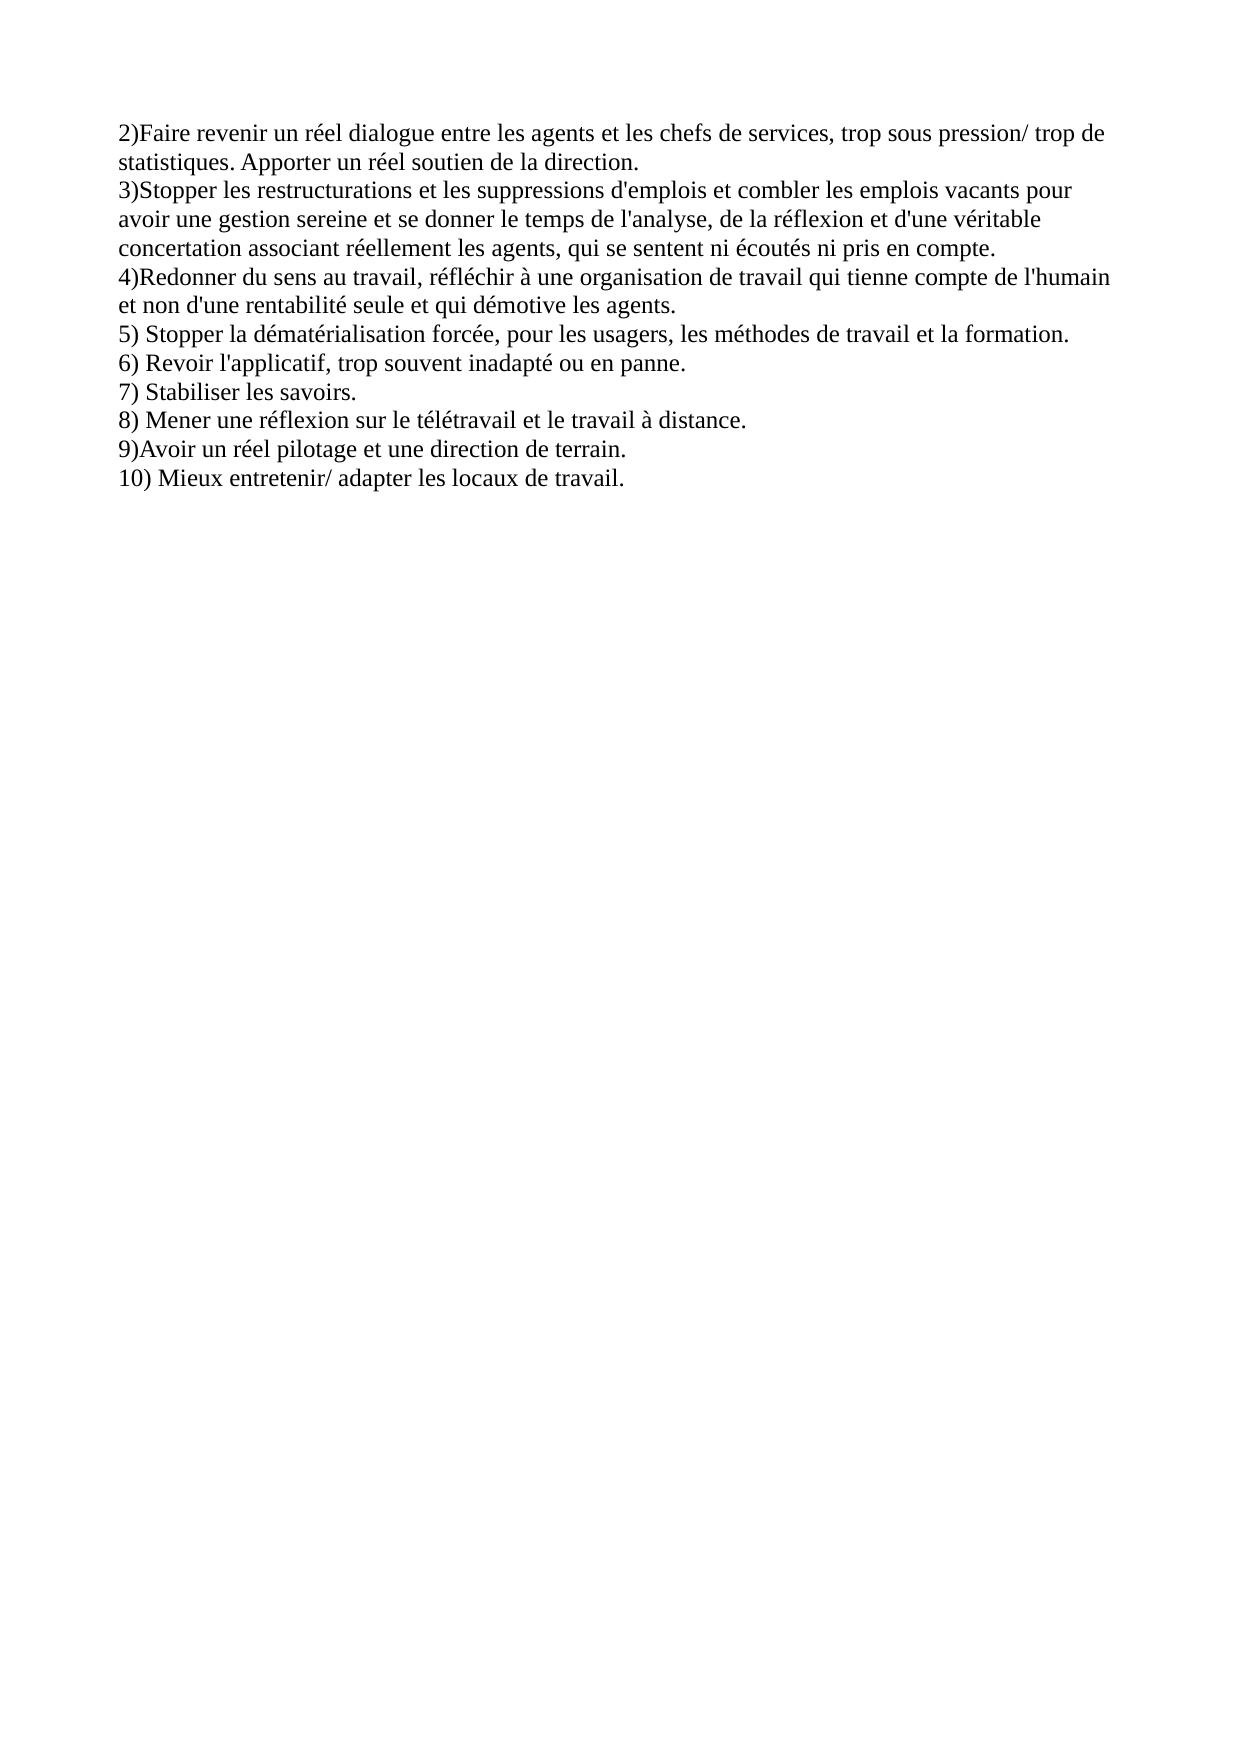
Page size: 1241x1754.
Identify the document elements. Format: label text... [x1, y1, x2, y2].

text 8) Mener une réflexion sur le télétravail et le travail à distance. [118, 406, 1122, 434]
text 6) Revoir l'applicatif, trop souvent inadapté ou en panne. [118, 348, 1122, 377]
text 5) Stopper la dématérialisation forcée, pour les usagers, les méthodes de travail et la formation. [118, 319, 1122, 348]
text 9)Avoir un réel pilotage et une direction de terrain. [118, 434, 1122, 463]
text 4)Redonner du sens au travail, réfléchir à une organisation de travail qui tienne compte de l'humain et non d'une rentabilité seule et qui démotive les agents. [118, 262, 1122, 319]
text 3)Stopper les restructurations et les suppressions d'emplois et combler les emplois vacants pour avoir une gestion sereine et se donner le temps de l'analyse, de la réflexion et d'une véritable concertation associant réellement les agents, qui se sentent ni écoutés ni pris en compte. [118, 176, 1122, 262]
text 10) Mieux entretenir/ adapter les locaux de travail. [118, 463, 1122, 492]
text 2)Faire revenir un réel dialogue entre les agents et les chefs de services, trop sous pression/ trop de statistiques. Apporter un réel soutien de la direction. [118, 118, 1122, 176]
text 7) Stabiliser les savoirs. [118, 377, 1122, 406]
